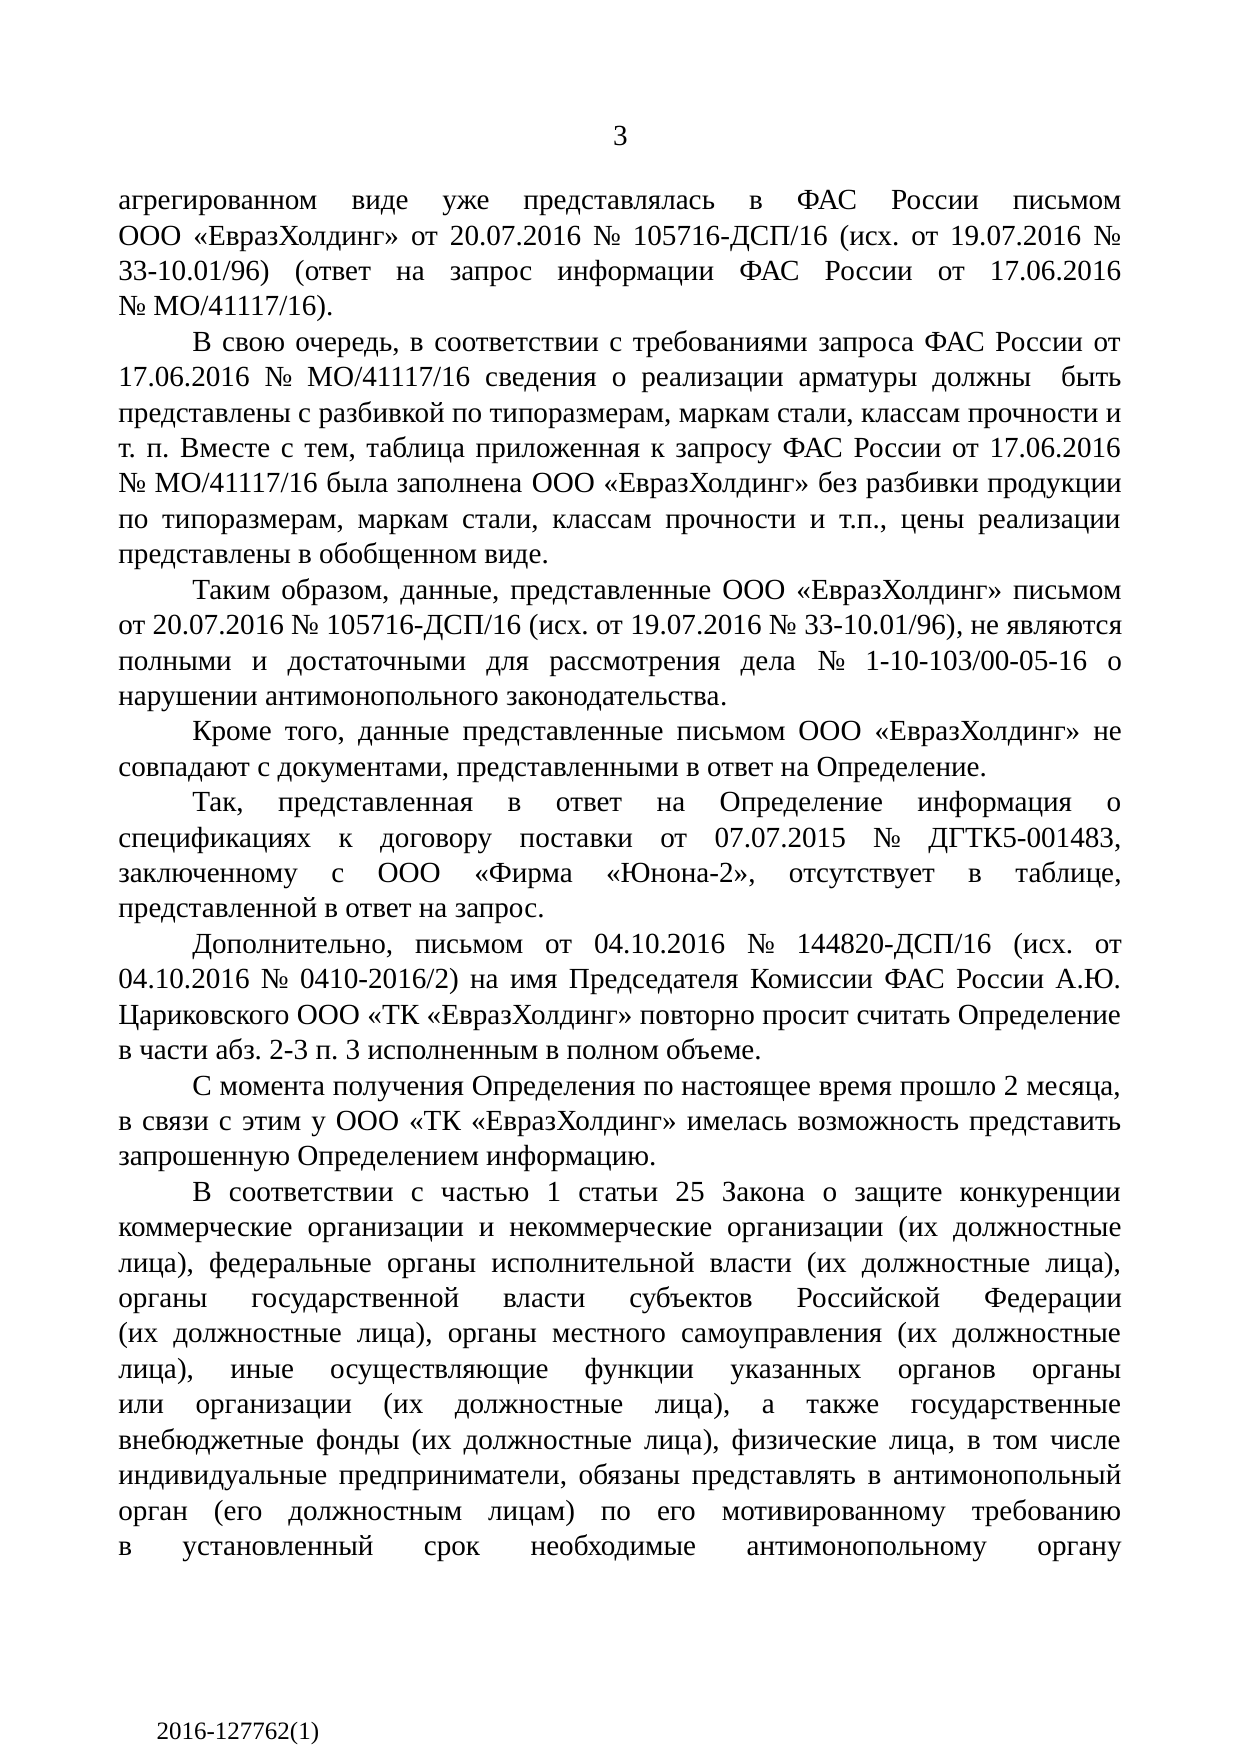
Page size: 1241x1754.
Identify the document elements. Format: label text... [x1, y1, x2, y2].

text Кроме того, данные представленные письмом ООО «ЕвразХолдинг» не совпадают с документами, представленными в ответ на Определение. [118, 712, 1122, 783]
text В соответствии с частью 1 статьи 25 Закона о защите конкуренции коммерческие организации и некоммерческие организации (их должностные лица), федеральные органы исполнительной власти (их должностные лица), органы государственной власти субъектов Российской Федерации (их должностные лица), органы местного самоуправления (их должностные лица), иные осуществляющие функции указанных органов органы или организации (их должностные лица), а также государственные внебюджетные фонды (их должностные лица), физические лица, в том числе индивидуальные предприниматели, обязаны представлять в антимонопольный орган (его должностным лицам) по его мотивированному требованию в установленный срок необходимые антимонопольному органу [118, 1173, 1122, 1562]
text Таким образом, данные, представленные ООО «ЕвразХолдинг» письмом от 20.07.2016 № 105716-ДСП/16 (исх. от 19.07.2016 № 33-10.01/96), не являются полными и достаточными для рассмотрения дела № 1-10-103/00-05-16 о нарушении антимонопольного законодательства. [118, 571, 1122, 712]
text С момента получения Определения по настоящее время прошло 2 месяца, в связи с этим у ООО «ТК «ЕвразХолдинг» имелась возможность представить запрошенную Определением информацию. [118, 1067, 1122, 1173]
text агрегированном виде уже представлялась в ФАС России письмом ООО «ЕвразХолдинг» от 20.07.2016 № 105716-ДСП/16 (исх. от 19.07.2016 № 33-10.01/96) (ответ на запрос информации ФАС России от 17.06.2016 № МО/41117/16). [118, 181, 1122, 323]
text Так, представленная в ответ на Определение информация о спецификациях к договору поставки от 07.07.2015 № ДГТК5-001483, заключенному с ООО «Фирма «Юнона-2», отсутствует в таблице, представленной в ответ на запрос. [118, 783, 1122, 925]
text В свою очередь, в соответствии с требованиями запроса ФАС России от 17.06.2016 № МО/41117/16 сведения о реализации арматуры должны быть представлены с разбивкой по типоразмерам, маркам стали, классам прочности и т. п. Вместе с тем, таблица приложенная к запросу ФАС России от 17.06.2016 № МО/41117/16 была заполнена ООО «ЕвразХолдинг» без разбивки продукции по типоразмерам, маркам стали, классам прочности и т.п., цены реализации представлены в обобщенном виде. [118, 323, 1122, 571]
text Дополнительно, письмом от 04.10.2016 № 144820-ДСП/16 (исх. от 04.10.2016 № 0410-2016/2) на имя Председателя Комиссии ФАС России А.Ю. Цариковского ООО «ТК «ЕвразХолдинг» повторно просит считать Определение в части абз. 2-3 п. 3 исполненным в полном объеме. [118, 925, 1122, 1067]
